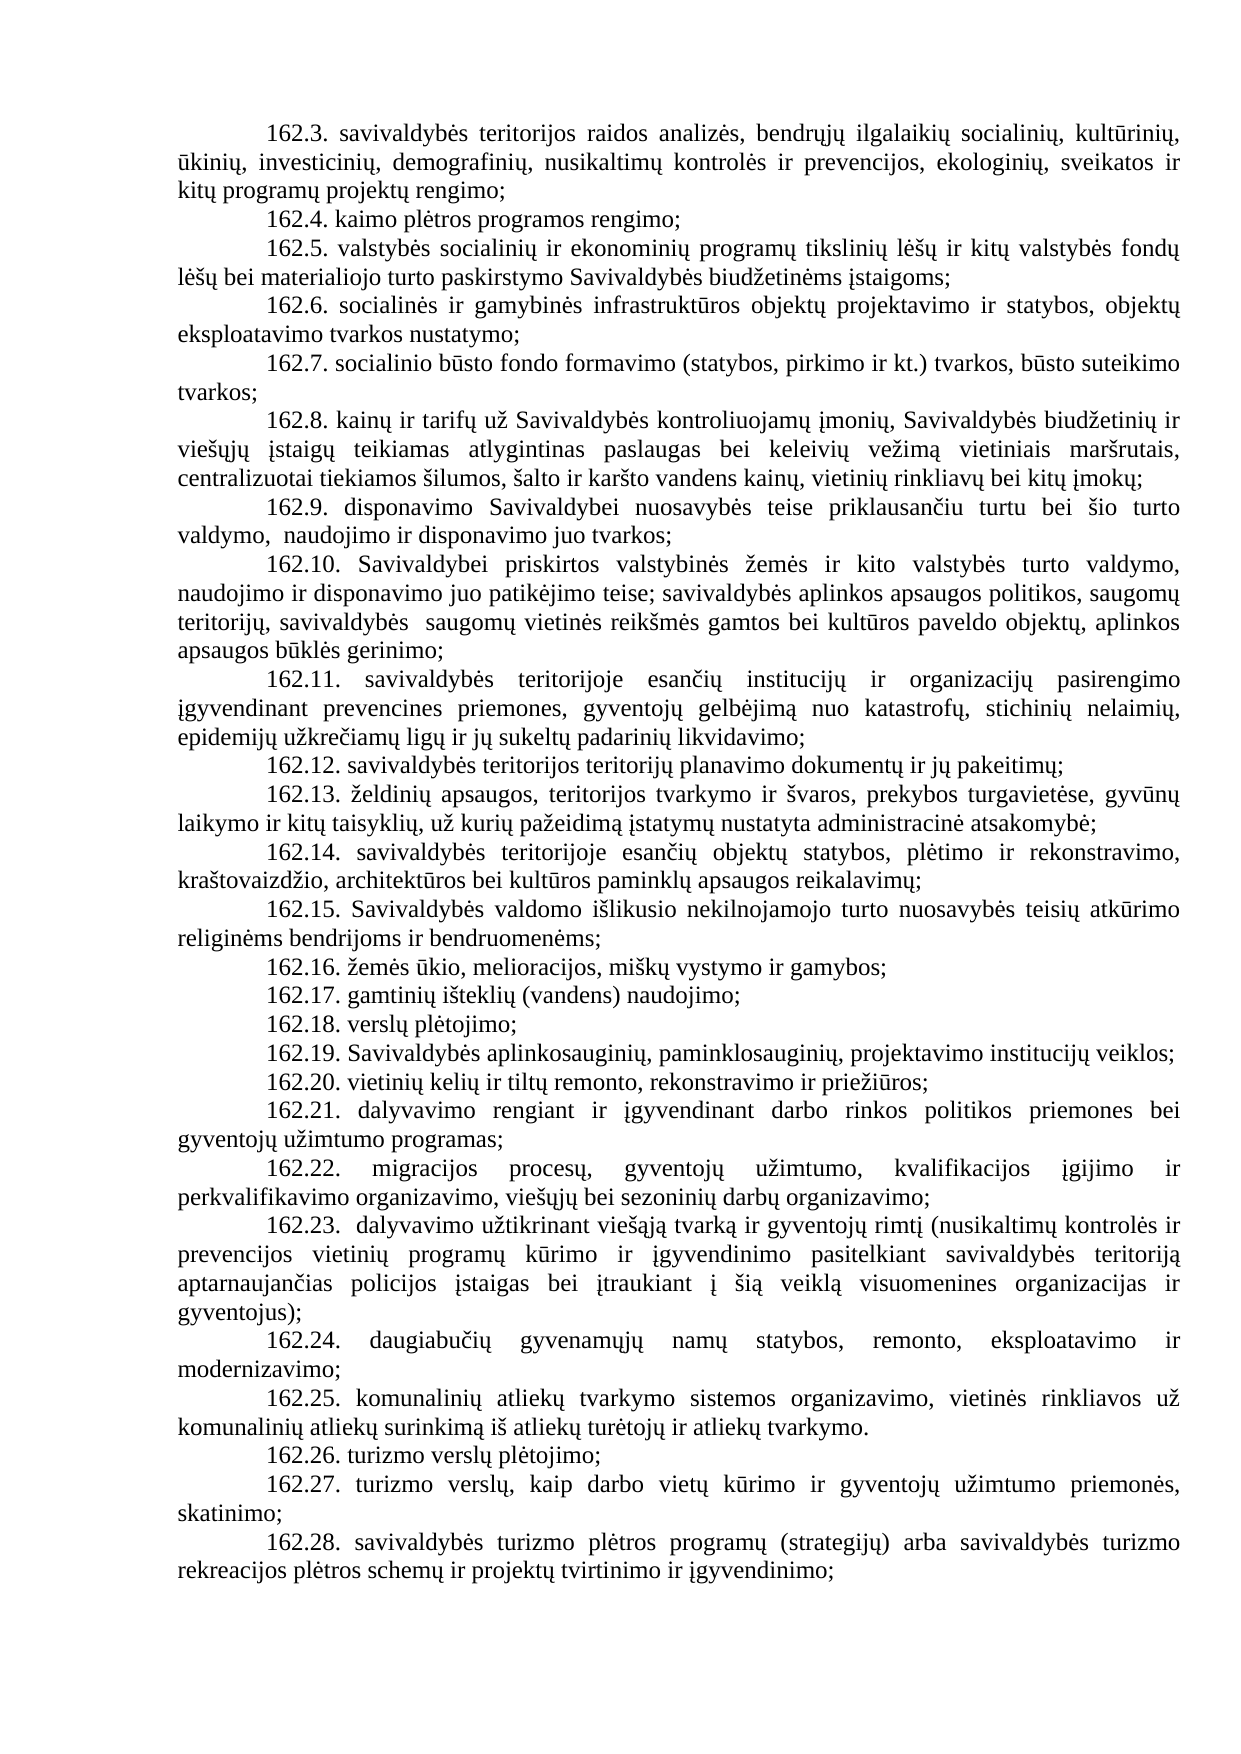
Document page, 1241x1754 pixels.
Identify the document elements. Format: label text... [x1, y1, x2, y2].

text 162.6. socialinės ir gamybinės infrastruktūros objektų projektavimo ir statybos, objektų eksploatavimo tvarkos nustatymo; [177, 291, 1181, 348]
text 162.5. valstybės socialinių ir ekonominių programų tikslinių lėšų ir kitų valstybės fondų lėšų bei materialiojo turto paskirstymo Savivaldybės biudžetinėms įstaigoms; [177, 233, 1181, 291]
text 162.15. Savivaldybės valdomo išlikusio nekilnojamojo turto nuosavybės teisių atkūrimo religinėms bendrijoms ir bendruomenėms; [177, 894, 1181, 952]
text 162.28. savivaldybės turizmo plėtros programų (strategijų) arba savivaldybės turizmo rekreacijos plėtros schemų ir projektų tvirtinimo ir įgyvendinimo; [177, 1527, 1181, 1584]
text 162.7. socialinio būsto fondo formavimo (statybos, pirkimo ir kt.) tvarkos, būsto suteikimo tvarkos; [177, 348, 1181, 406]
text 162.12. savivaldybės teritorijos teritorijų planavimo dokumentų ir jų pakeitimų; [177, 751, 1181, 779]
text 162.14. savivaldybės teritorijoje esančių objektų statybos, plėtimo ir rekonstravimo, kraštovaizdžio, architektūros bei kultūros paminklų apsaugos reikalavimų; [177, 837, 1181, 894]
text 162.10. Savivaldybei priskirtos valstybinės žemės ir kito valstybės turto valdymo, naudojimo ir disponavimo juo patikėjimo teise; savivaldybės aplinkos apsaugos politikos, saugomų teritorijų, savivaldybės saugomų vietinės reikšmės gamtos bei kultūros paveldo objektų, aplinkos apsaugos būklės gerinimo; [177, 549, 1181, 664]
text 162.27. turizmo verslų, kaip darbo vietų kūrimo ir gyventojų užimtumo priemonės, skatinimo; [177, 1469, 1181, 1527]
text 162.25. komunalinių atliekų tvarkymo sistemos organizavimo, vietinės rinkliavos už komunalinių atliekų surinkimą iš atliekų turėtojų ir atliekų tvarkymo. [177, 1383, 1181, 1441]
text 162.17. gamtinių išteklių (vandens) naudojimo; [177, 981, 1181, 1009]
text 162.3. savivaldybės teritorijos raidos analizės, bendrųjų ilgalaikių socialinių, kultūrinių, ūkinių, investicinių, demografinių, nusikaltimų kontrolės ir prevencijos, ekologinių, sveikatos ir kitų programų projektų rengimo; [177, 118, 1181, 204]
text 162.16. žemės ūkio, melioracijos, miškų vystymo ir gamybos; [177, 952, 1181, 981]
text 162.23. dalyvavimo užtikrinant viešąją tvarką ir gyventojų rimtį (nusikaltimų kontrolės ir prevencijos vietinių programų kūrimo ir įgyvendinimo pasitelkiant savivaldybės teritoriją aptarnaujančias policijos įstaigas bei įtraukiant į šią veiklą visuomenines organizacijas ir gyventojus); [177, 1211, 1181, 1326]
text 162.22. migracijos procesų, gyventojų užimtumo, kvalifikacijos įgijimo ir perkvalifikavimo organizavimo, viešųjų bei sezoninių darbų organizavimo; [177, 1153, 1181, 1211]
text 162.24. daugiabučių gyvenamųjų namų statybos, remonto, eksploatavimo ir modernizavimo; [177, 1326, 1181, 1383]
text 162.18. verslų plėtojimo; [177, 1009, 1181, 1038]
text 162.4. kaimo plėtros programos rengimo; [177, 204, 1181, 233]
text 162.26. turizmo verslų plėtojimo; [177, 1441, 1181, 1469]
text 162.13. želdinių apsaugos, teritorijos tvarkymo ir švaros, prekybos turgavietėse, gyvūnų laikymo ir kitų taisyklių, už kurių pažeidimą įstatymų nustatyta administracinė atsakomybė; [177, 779, 1181, 837]
text 162.21. dalyvavimo rengiant ir įgyvendinant darbo rinkos politikos priemones bei gyventojų užimtumo programas; [177, 1096, 1181, 1153]
text 162.9. disponavimo Savivaldybei nuosavybės teise priklausančiu turtu bei šio turto valdymo, naudojimo ir disponavimo juo tvarkos; [177, 492, 1181, 549]
text 162.20. vietinių kelių ir tiltų remonto, rekonstravimo ir priežiūros; [177, 1067, 1181, 1096]
text 162.11. savivaldybės teritorijoje esančių institucijų ir organizacijų pasirengimo įgyvendinant prevencines priemones, gyventojų gelbėjimą nuo katastrofų, stichinių nelaimių, epidemijų užkrečiamų ligų ir jų sukeltų padarinių likvidavimo; [177, 664, 1181, 751]
text 162.8. kainų ir tarifų už Savivaldybės kontroliuojamų įmonių, Savivaldybės biudžetinių ir viešųjų įstaigų teikiamas atlygintinas paslaugas bei keleivių vežimą vietiniais maršrutais, centralizuotai tiekiamos šilumos, šalto ir karšto vandens kainų, vietinių rinkliavų bei kitų įmokų; [177, 406, 1181, 492]
text 162.19. Savivaldybės aplinkosauginių, paminklosauginių, projektavimo institucijų veiklos; [177, 1038, 1181, 1067]
